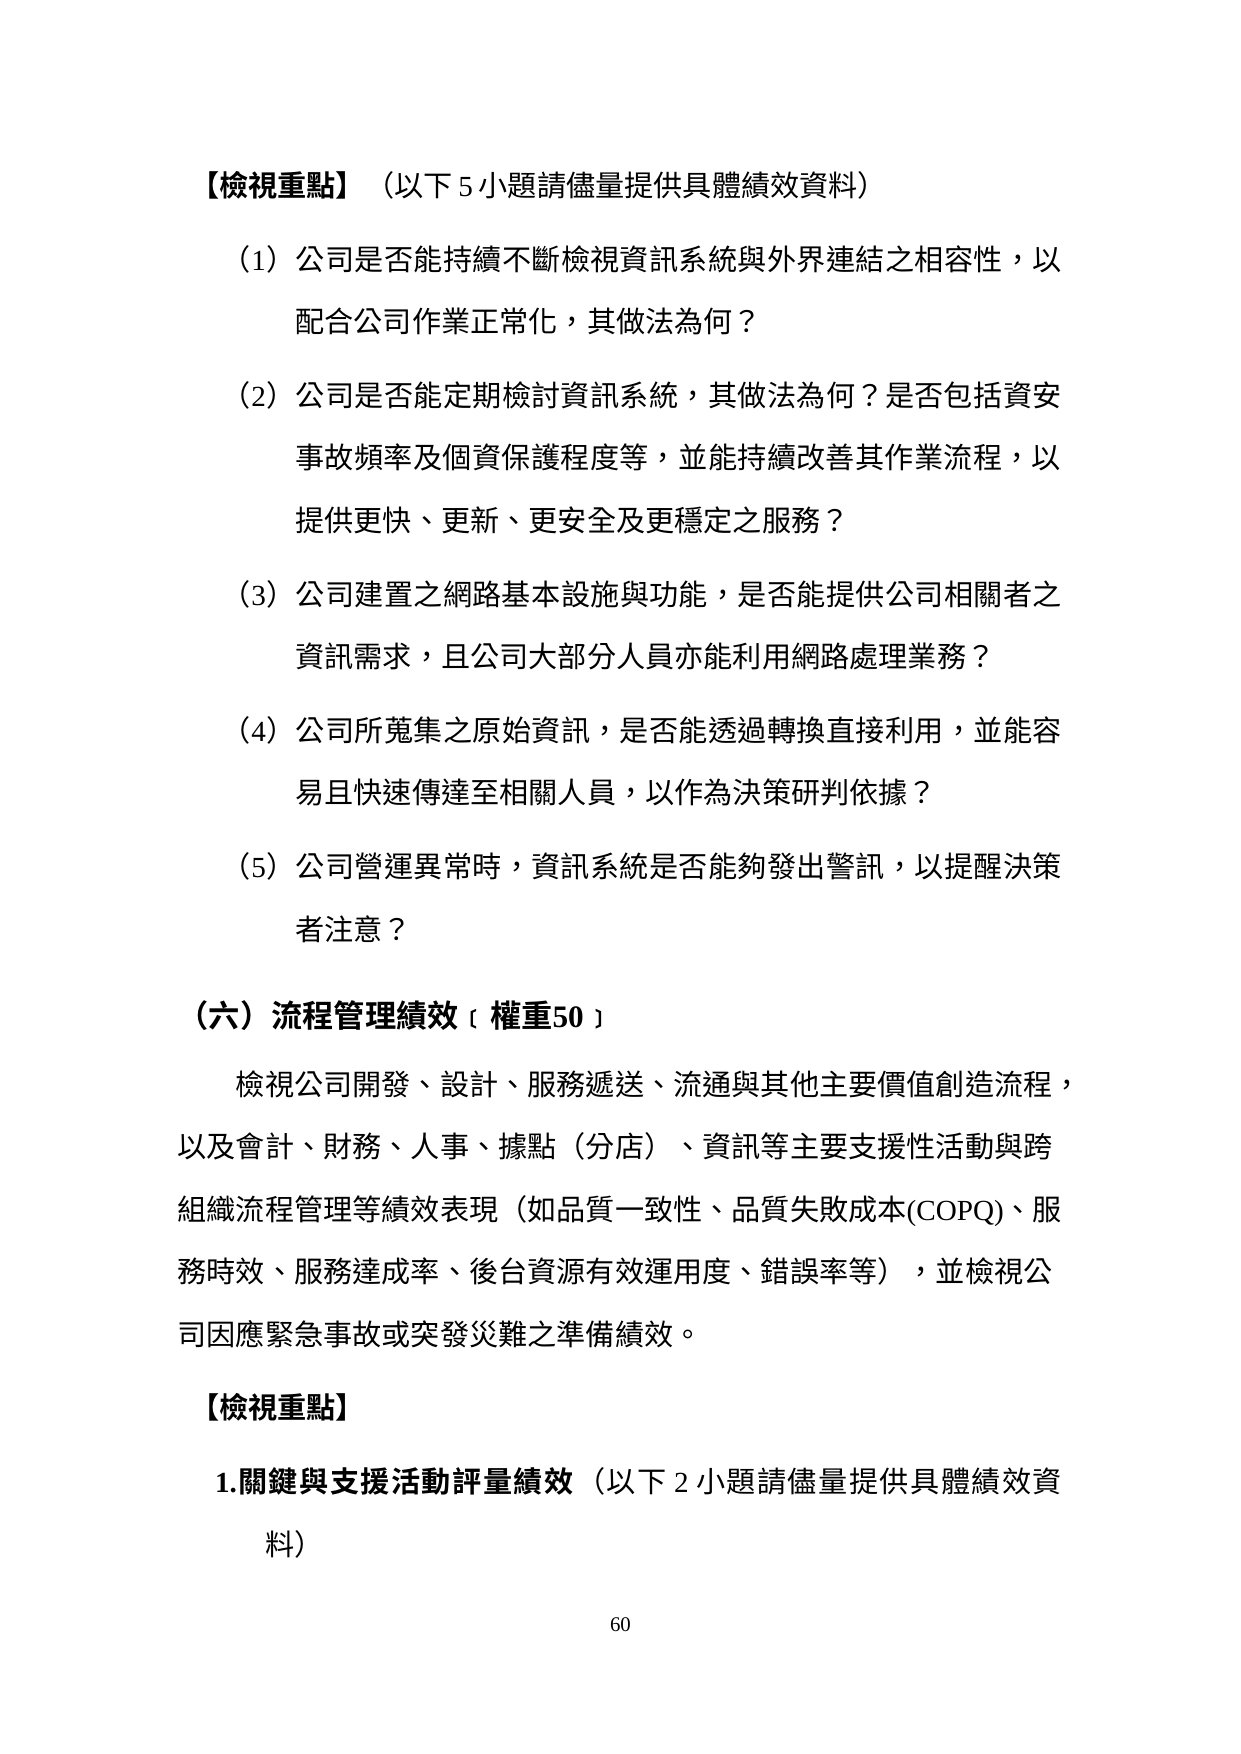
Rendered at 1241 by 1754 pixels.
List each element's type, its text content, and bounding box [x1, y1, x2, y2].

text 【檢視重點】（以下5小題請儘量提供具體績效資料） [190, 142, 1063, 204]
text 1.關鍵與支援活動評量績效（以下2小題請儘量提供具體績效資料） [215, 1438, 1063, 1563]
text （3）公司建置之網路基本設施與功能，是否能提供公司相關者之資訊需求，且公司大部分人員亦能利用網路處理業務？ [222, 551, 1063, 676]
text （1）公司是否能持續不斷檢視資訊系統與外界連結之相容性，以配合公司作業正常化，其做法為何？ [222, 216, 1063, 341]
text （2）公司是否能定期檢討資訊系統，其做法為何？是否包括資安事故頻率及個資保護程度等，並能持續改善其作業流程，以提供更快、更新、更安全及更穩定之服務？ [222, 352, 1063, 539]
text （4）公司所蒐集之原始資訊，是否能透過轉換直接利用，並能容易且快速傳達至相關人員，以作為決策研判依據？ [222, 687, 1063, 812]
text （5）公司營運異常時，資訊系統是否能夠發出警訊，以提醒決策者注意？ [222, 823, 1063, 948]
subtitle （六）流程管理績效﹝權重50﹞ [177, 972, 1063, 1035]
text 檢視公司開發、設計、服務遞送、流通與其他主要價值創造流程，以及會計、財務、人事、據點（分店）、資訊等主要支援性活動與跨組織流程管理等績效表現（如品質一致性、品質失敗成本(COPQ)、服務時效、服務達成率、後台資源有效運用度、錯誤率等），並檢視公司因應緊急事故或突發災難之準備績效。 [177, 1041, 1063, 1353]
text 【檢視重點】 [190, 1364, 1063, 1427]
